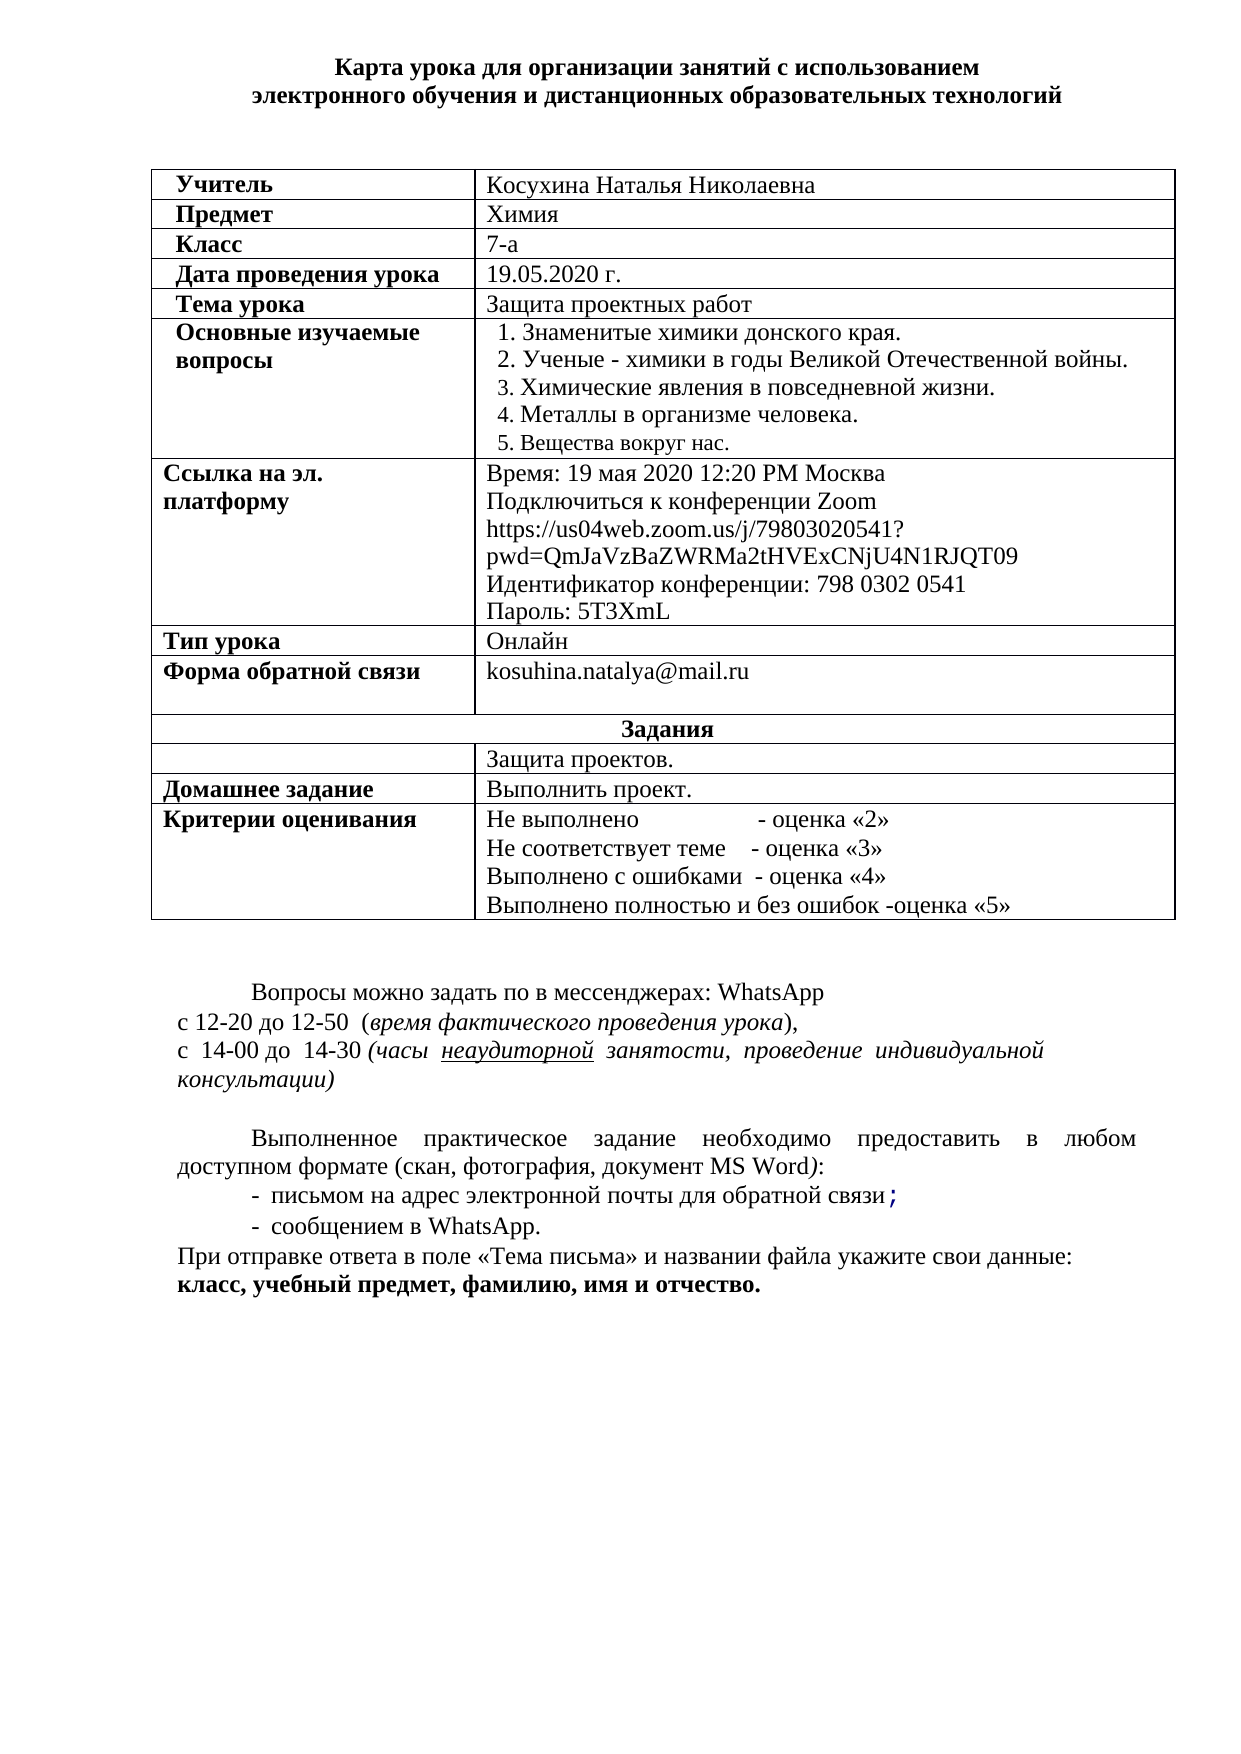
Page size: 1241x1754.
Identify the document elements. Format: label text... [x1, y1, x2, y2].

table_cell Тема урока [152, 289, 474, 318]
text Карта урока для организации занятий с использованием [150, 52, 1164, 80]
table_cell 7-а [476, 229, 1174, 258]
table_cell Тип урока [152, 626, 474, 655]
table_header Учитель [152, 170, 474, 198]
list сообщением в WhatsApp. [251, 1211, 1150, 1240]
table_cell Время: 19 мая 2020 12:20 PM Москва Подключиться к конференции Zoom https://us04web.zoom.us/j/79803020541?pwd=QmJaVzBaZWRMa2tHVExCNjU4N1RJQT09 Идентификатор конференции: 798 0302 0541 Пароль: 5T3XmL [476, 459, 1174, 625]
table_cell 19.05.2020 г. [476, 259, 1174, 288]
table_cell Защита проектных работ [476, 289, 1174, 318]
table_cell Домашнее задание [152, 774, 474, 803]
text При отправке ответа в поле «Тема письма» и названии файла укажите свои данные: класс, учебный предмет, фамилию, имя и отчество. [177, 1241, 1137, 1298]
table_cell Класс [152, 229, 474, 258]
table_cell Форма обратной связи [152, 656, 474, 713]
text с 12-20 до 12-50 (время фактического проведения урока), [177, 1007, 1150, 1036]
table_cell Ссылка на эл. платформу [152, 459, 474, 625]
table_header Косухина Наталья Николаевна [476, 170, 1174, 198]
table_cell Основные изучаемые вопросы [152, 319, 474, 457]
table_cell 1. Знаменитые химики донского края. 2. Ученые - химики в годы Великой Отечественной войны. 3. Химические явления в повседневной жизни. 4. Металлы в организме человека. 5. Вещества вокруг нас. [476, 319, 1174, 457]
text Вопросы можно задать по в мессенджерах: WhatsApp [177, 977, 1137, 1006]
list письмом на адрес электронной почты для обратной связи; [251, 1180, 1150, 1211]
table_cell Выполнить проект. [476, 774, 1174, 803]
text консультации) [177, 1064, 1150, 1093]
text Выполненное практическое задание необходимо предоставить в любом доступном формате (скан, фотография, документ MS Word): [177, 1123, 1137, 1180]
table_cell Дата проведения урока [152, 259, 474, 288]
table_cell Защита проектов. [476, 744, 1174, 773]
table_cell Предмет [152, 200, 474, 228]
table_cell [152, 744, 474, 773]
table_cell Онлайн [476, 626, 1174, 655]
table_cell kosuhina.natalya@mail.ru [476, 656, 1174, 713]
table_cell Критерии оценивания [152, 804, 474, 919]
text с 14-00 до 14-30 (часы неаудиторной занятости, проведение индивидуальной [177, 1036, 1150, 1064]
table_cell Не выполнено - оценка «2» Не соответствует теме - оценка «3» Выполнено с ошибками - оценка «4» Выполнено полностью и без ошибок -оценка «5» [476, 804, 1174, 919]
text электронного обучения и дистанционных образовательных технологий [150, 80, 1164, 109]
table_cell Химия [476, 200, 1174, 228]
table_cell Задания [152, 715, 1174, 743]
